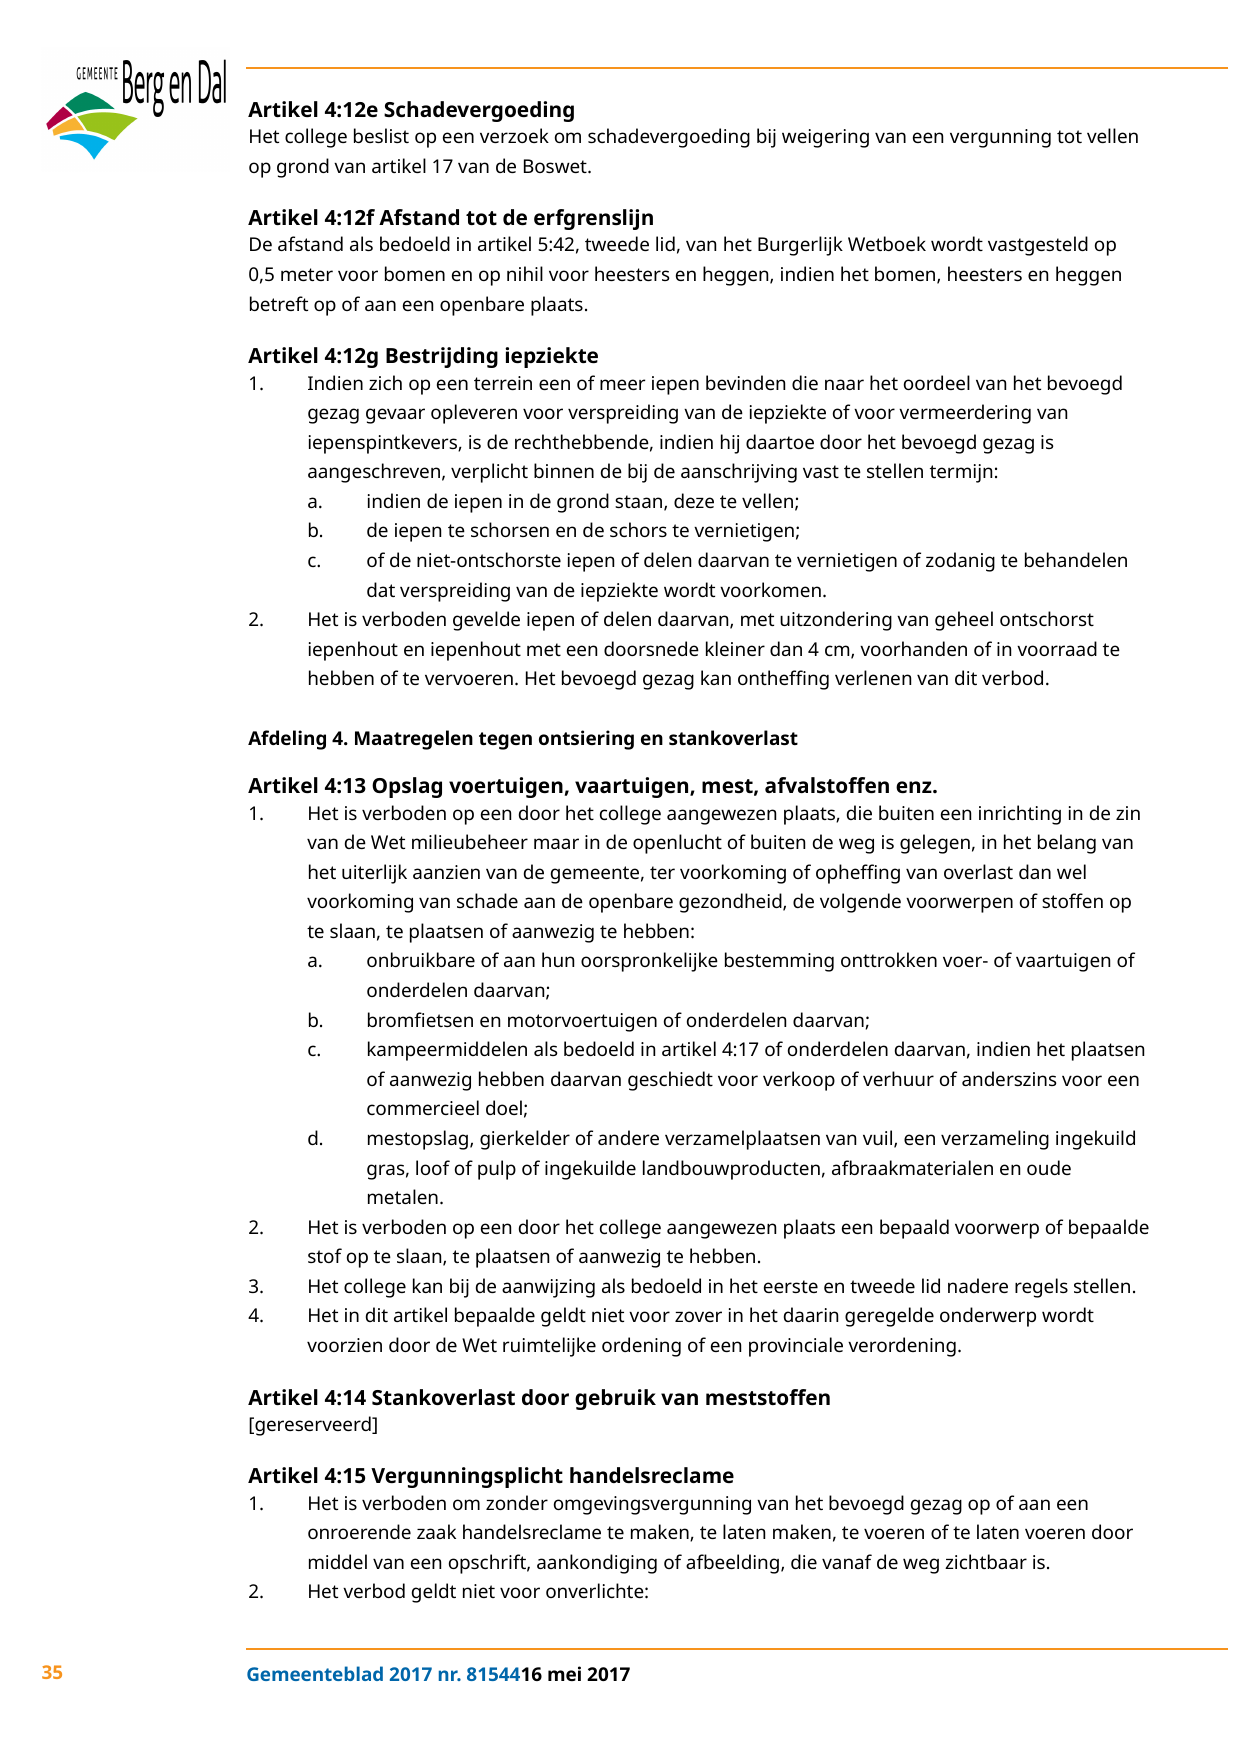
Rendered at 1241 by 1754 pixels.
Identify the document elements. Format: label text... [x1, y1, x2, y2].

list Indien zich op een terrein een of meer iepen bevinden die naar het oordeel van het bevoegd gezag gevaar opleveren voor verspreiding van de iepziekte of voor vermeerdering van iepenspintkevers, is de rechthebbende, indien hij daartoe door het bevoegd gezag is aangeschreven, verplicht binnen de bij de aanschrijving vast te stellen termijn: [248, 370, 1152, 484]
list Het is verboden gevelde iepen of delen daarvan, met uitzondering van geheel ontschorst iepenhout en iepenhout met een doorsnede kleiner dan 4 cm, voorhanden of in voorraad te hebben of te vervoeren. Het bevoegd gezag kan ontheffing verlenen van dit verbod. [248, 606, 1152, 691]
list Het is verboden om zonder omgevingsvergunning van het bevoegd gezag op of aan een onroerende zaak handelsreclame te maken, te laten maken, te voeren of te laten voeren door middel van een opschrift, aankondiging of afbeelding, die vanaf de weg zichtbaar is. [248, 1490, 1152, 1575]
list of de niet-ontschorste iepen of delen daarvan te vernietigen of zodanig te behandelen dat verspreiding van de iepziekte wordt voorkomen. [307, 547, 1152, 602]
text Artikel 4:14 Stankoverlast door gebruik van meststoffen [248, 1383, 1152, 1411]
list indien de iepen in de grond staan, deze te vellen; [307, 488, 1152, 514]
text Artikel 4:12e Schadevergoeding [248, 95, 1152, 123]
list bromfietsen en motorvoertuigen of onderdelen daarvan; [307, 1007, 1152, 1032]
text Artikel 4:12f Afstand tot de erfgrenslijn [248, 203, 1152, 232]
list mestopslag, gierkelder of andere verzamelplaatsen van vuil, een verzameling ingekuild gras, loof of pulp of ingekuilde landbouwproducten, afbraakmaterialen en oude metalen. [307, 1125, 1152, 1210]
list Het is verboden op een door het college aangewezen plaats, die buiten een inrichting in de zin van de Wet milieubeheer maar in de openlucht of buiten de weg is gelegen, in het belang van het uiterlijk aanzien van de gemeente, ter voorkoming of opheffing van overlast dan wel voorkoming van schade aan de openbare gezondheid, de volgende voorwerpen of stoffen op te slaan, te plaatsen of aanwezig te hebben: [248, 800, 1152, 944]
text Artikel 4:13 Opslag voertuigen, vaartuigen, mest, afvalstoffen enz. [248, 771, 1152, 800]
list Het college kan bij de aanwijzing als bedoeld in het eerste en tweede lid nadere regels stellen. [248, 1273, 1152, 1299]
text Artikel 4:12g Bestrijding iepziekte [248, 341, 1152, 370]
text De afstand als bedoeld in artikel 5:42, tweede lid, van het Burgerlijk Wetboek wordt vastgesteld op 0,5 meter voor bomen en op nihil voor heesters en heggen, indien het bomen, heesters en heggen betreft op of aan een openbare plaats. [248, 232, 1152, 317]
text Artikel 4:15 Vergunningsplicht handelsreclame [248, 1461, 1152, 1490]
list onbruikbare of aan hun oorspronkelijke bestemming onttrokken voer- of vaartuigen of onderdelen daarvan; [307, 948, 1152, 1003]
list Het in dit artikel bepaalde geldt niet voor zover in het daarin geregelde onderwerp wordt voorzien door de Wet ruimtelijke ordening of een provinciale verordening. [248, 1303, 1152, 1358]
text Afdeling 4. Maatregelen tegen ontsiering en stankoverlast [248, 725, 1152, 750]
text [gereserveerd] [248, 1411, 1152, 1437]
list Het is verboden op een door het college aangewezen plaats een bepaald voorwerp of bepaalde stof op te slaan, te plaatsen of aanwezig te hebben. [248, 1214, 1152, 1269]
list Het verbod geldt niet voor onverlichte: [248, 1579, 1152, 1604]
picture [41, 47, 231, 172]
text Het college beslist op een verzoek om schadevergoeding bij weigering van een vergunning tot vellen op grond van artikel 17 van de Boswet. [248, 123, 1152, 178]
list kampeermiddelen als bedoeld in artikel 4:17 of onderdelen daarvan, indien het plaatsen of aanwezig hebben daarvan geschiedt voor verkoop of verhuur of anderszins voor een commercieel doel; [307, 1036, 1152, 1121]
list de iepen te schorsen en de schors te vernietigen; [307, 518, 1152, 543]
